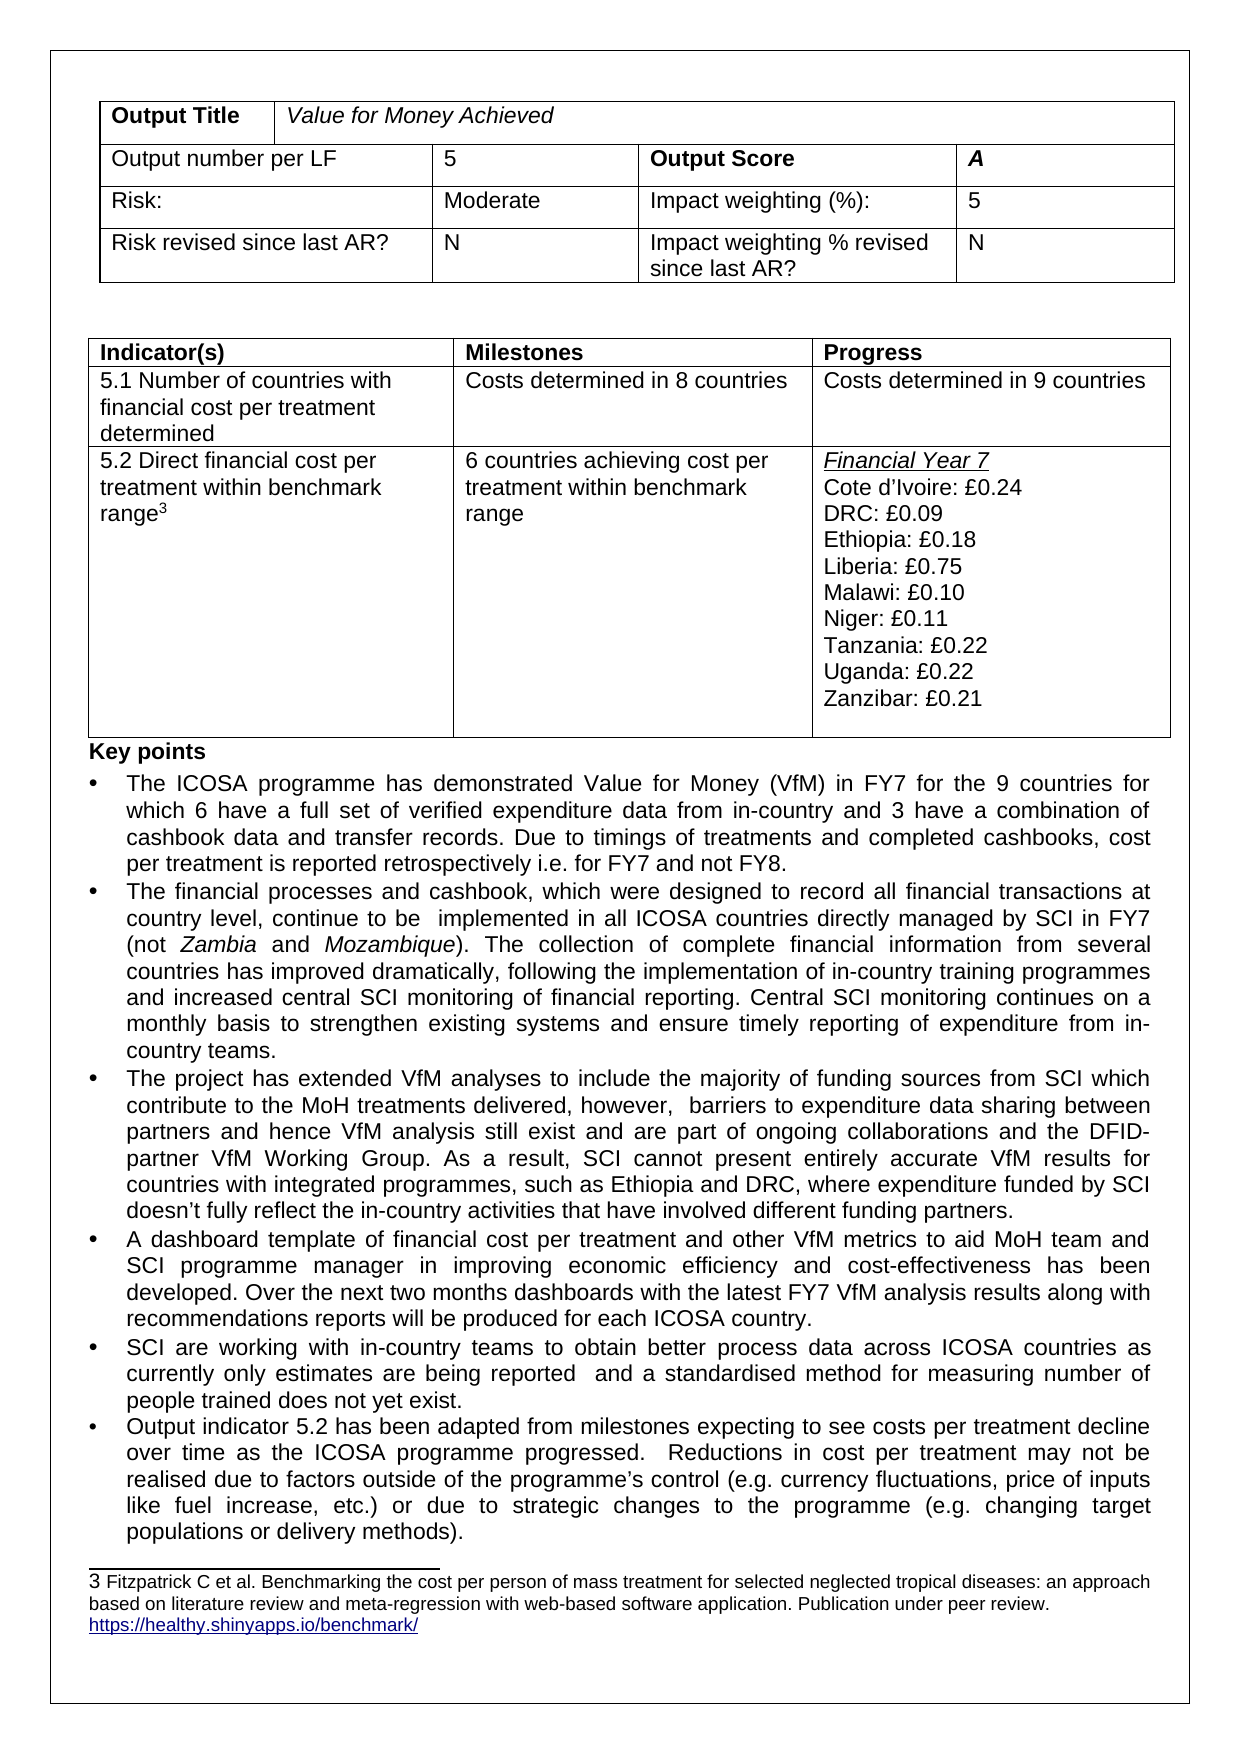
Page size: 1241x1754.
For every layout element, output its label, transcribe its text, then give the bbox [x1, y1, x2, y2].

list SCI are working with in-country teams to obtain better process data across ICOSA countries as currently only estimates are being reported and a standardised method for measuring number of people trained does not yet exist. [89, 1331, 1152, 1413]
table_cell Costs determined in 8 countries [454, 367, 812, 446]
table_cell N [433, 229, 638, 282]
table_header Value for Money Achieved [275, 102, 1174, 143]
list Output indicator 5.2 has been adapted from milestones expecting to see costs per treatment decline over time as the ICOSA programme progressed. Reductions in cost per treatment may not be realised due to factors outside of the programme’s control (e.g. currency fluctuations, price of inputs like fuel increase, etc.) or due to strategic changes to the programme (e.g. changing target populations or delivery methods). [89, 1413, 1152, 1545]
table_cell A [957, 145, 1174, 186]
table_cell Moderate [433, 187, 638, 228]
table_header Output Title [101, 102, 274, 143]
text Key points [89, 738, 1152, 764]
table_header Milestones [454, 339, 812, 366]
table_cell Impact weighting % revised since last AR? [639, 229, 956, 282]
list The financial processes and cashbook, which were designed to record all financial transactions at country level, continue to be implemented in all ICOSA countries directly managed by SCI in FY7 (not Zambia and Mozambique). The collection of complete financial information from several countries has improved dramatically, following the implementation of in-country training programmes and increased central SCI monitoring of financial reporting. Central SCI monitoring continues on a monthly basis to strengthen existing systems and ensure timely reporting of expenditure from in-country teams. [89, 876, 1152, 1063]
table_cell 5 [433, 145, 638, 186]
table_cell 5.2 Direct financial cost per treatment within benchmark range [89, 447, 453, 737]
table_cell Risk: [101, 187, 432, 228]
list The ICOSA programme has demonstrated Value for Money (VfM) in FY7 for the 9 countries for which 6 have a full set of verified expenditure data from in-country and 3 have a combination of cashbook data and transfer records. Due to timings of treatments and completed cashbooks, cost per treatment is reported retrospectively i.e. for FY7 and not FY8. [89, 768, 1152, 876]
table_cell 5 [957, 187, 1174, 228]
table_cell Risk revised since last AR? [101, 229, 432, 282]
table_cell 5.1 Number of countries with financial cost per treatment determined [89, 367, 453, 446]
list The project has extended VfM analyses to include the majority of funding sources from SCI which contribute to the MoH treatments delivered, however, barriers to expenditure data sharing between partners and hence VfM analysis still exist and are part of ongoing collaborations and the DFID-partner VfM Working Group. As a result, SCI cannot present entirely accurate VfM results for countries with integrated programmes, such as Ethiopia and DRC, where expenditure funded by SCI doesn’t fully reflect the in-country activities that have involved different funding partners. [89, 1063, 1152, 1224]
table_cell Output number per LF [101, 145, 432, 186]
table_header Progress [813, 339, 1170, 366]
table_cell Financial Year 7 Cote d’Ivoire: £0.24 DRC: £0.09 Ethiopia: £0.18 Liberia: £0.75 Malawi: £0.10 Niger: £0.11 Tanzania: £0.22 Uganda: £0.22 Zanzibar: £0.21 [813, 447, 1170, 737]
table_cell Output Score [639, 145, 956, 186]
table_cell Impact weighting (%): [639, 187, 956, 228]
table_cell N [957, 229, 1174, 282]
table_cell Costs determined in 9 countries [813, 367, 1170, 446]
list A dashboard template of financial cost per treatment and other VfM metrics to aid MoH team and SCI programme manager in improving economic efficiency and cost-effectiveness has been developed. Over the next two months dashboards with the latest FY7 VfM analysis results along with recommendations reports will be produced for each ICOSA country. [89, 1224, 1152, 1331]
table_header Indicator(s) [89, 339, 453, 366]
table_cell 6 countries achieving cost per treatment within benchmark range [454, 447, 812, 737]
